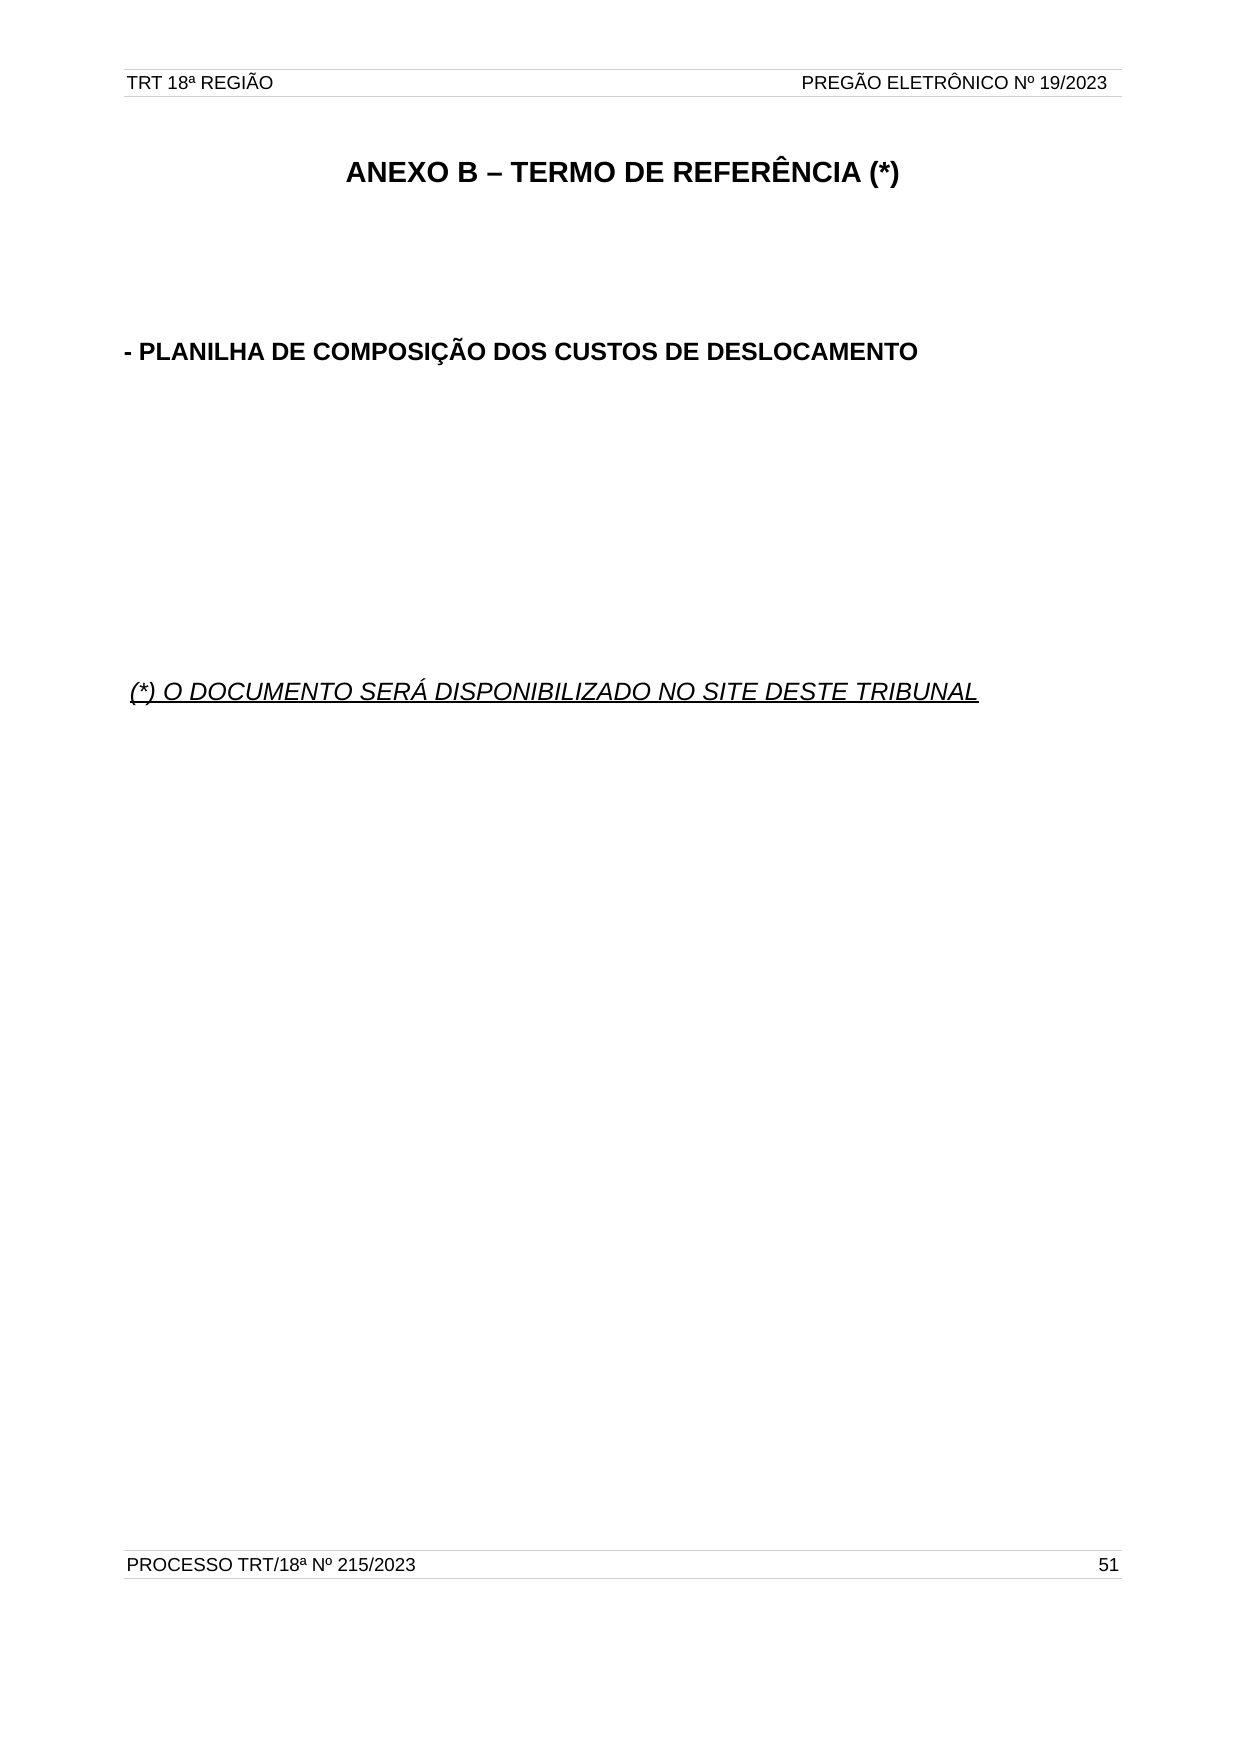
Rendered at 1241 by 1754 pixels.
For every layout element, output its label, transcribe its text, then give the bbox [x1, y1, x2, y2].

list - PLANILHA DE COMPOSIÇÃO DOS CUSTOS DE DESLOCAMENTO [123, 337, 1122, 366]
text ANEXO B – TERMO DE REFERÊNCIA (*) [123, 155, 1122, 188]
text (*) O DOCUMENTO SERÁ DISPONIBILIZADO NO SITE DESTE TRIBUNAL [129, 677, 1125, 705]
